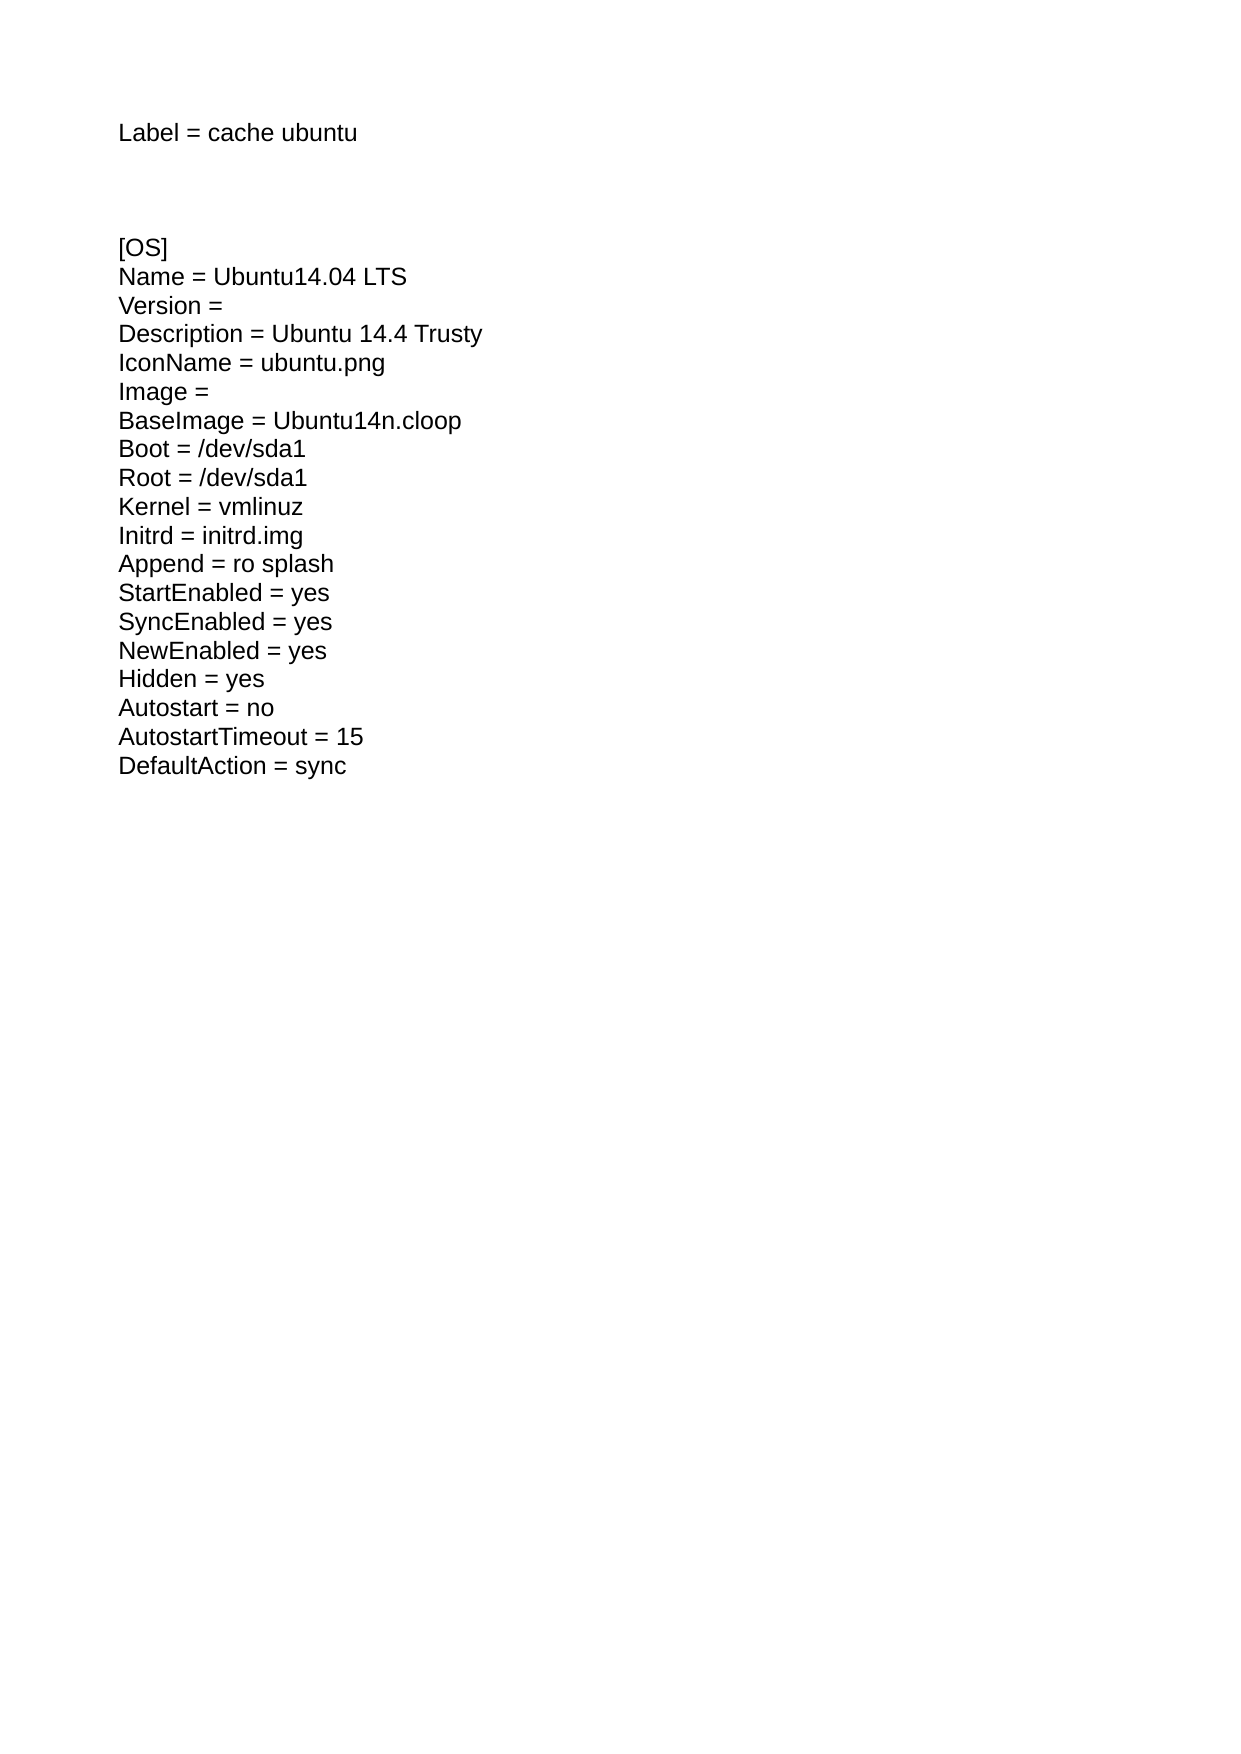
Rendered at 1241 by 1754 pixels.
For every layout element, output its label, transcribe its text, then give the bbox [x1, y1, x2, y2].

text IconName = ubuntu.png [118, 348, 1122, 377]
text Autostart = no [118, 693, 1122, 722]
text Root = /dev/sda1 [118, 463, 1122, 492]
text SyncEnabled = yes [118, 607, 1122, 636]
text StartEnabled = yes [118, 578, 1122, 607]
text NewEnabled = yes [118, 636, 1122, 664]
text BaseImage = Ubuntu14n.cloop [118, 406, 1122, 434]
text Version = [118, 291, 1122, 319]
text AutostartTimeout = 15 [118, 722, 1122, 751]
text Label = cache ubuntu [118, 118, 1122, 147]
text Initrd = initrd.img [118, 521, 1122, 549]
text Image = [118, 377, 1122, 406]
text Boot = /dev/sda1 [118, 434, 1122, 463]
text Description = Ubuntu 14.4 Trusty [118, 319, 1122, 348]
text DefaultAction = sync [118, 751, 1122, 779]
text Name = Ubuntu14.04 LTS [118, 262, 1122, 291]
text [OS] [118, 233, 1122, 262]
text Kernel = vmlinuz [118, 492, 1122, 521]
text Append = ro splash [118, 549, 1122, 578]
text Hidden = yes [118, 664, 1122, 693]
